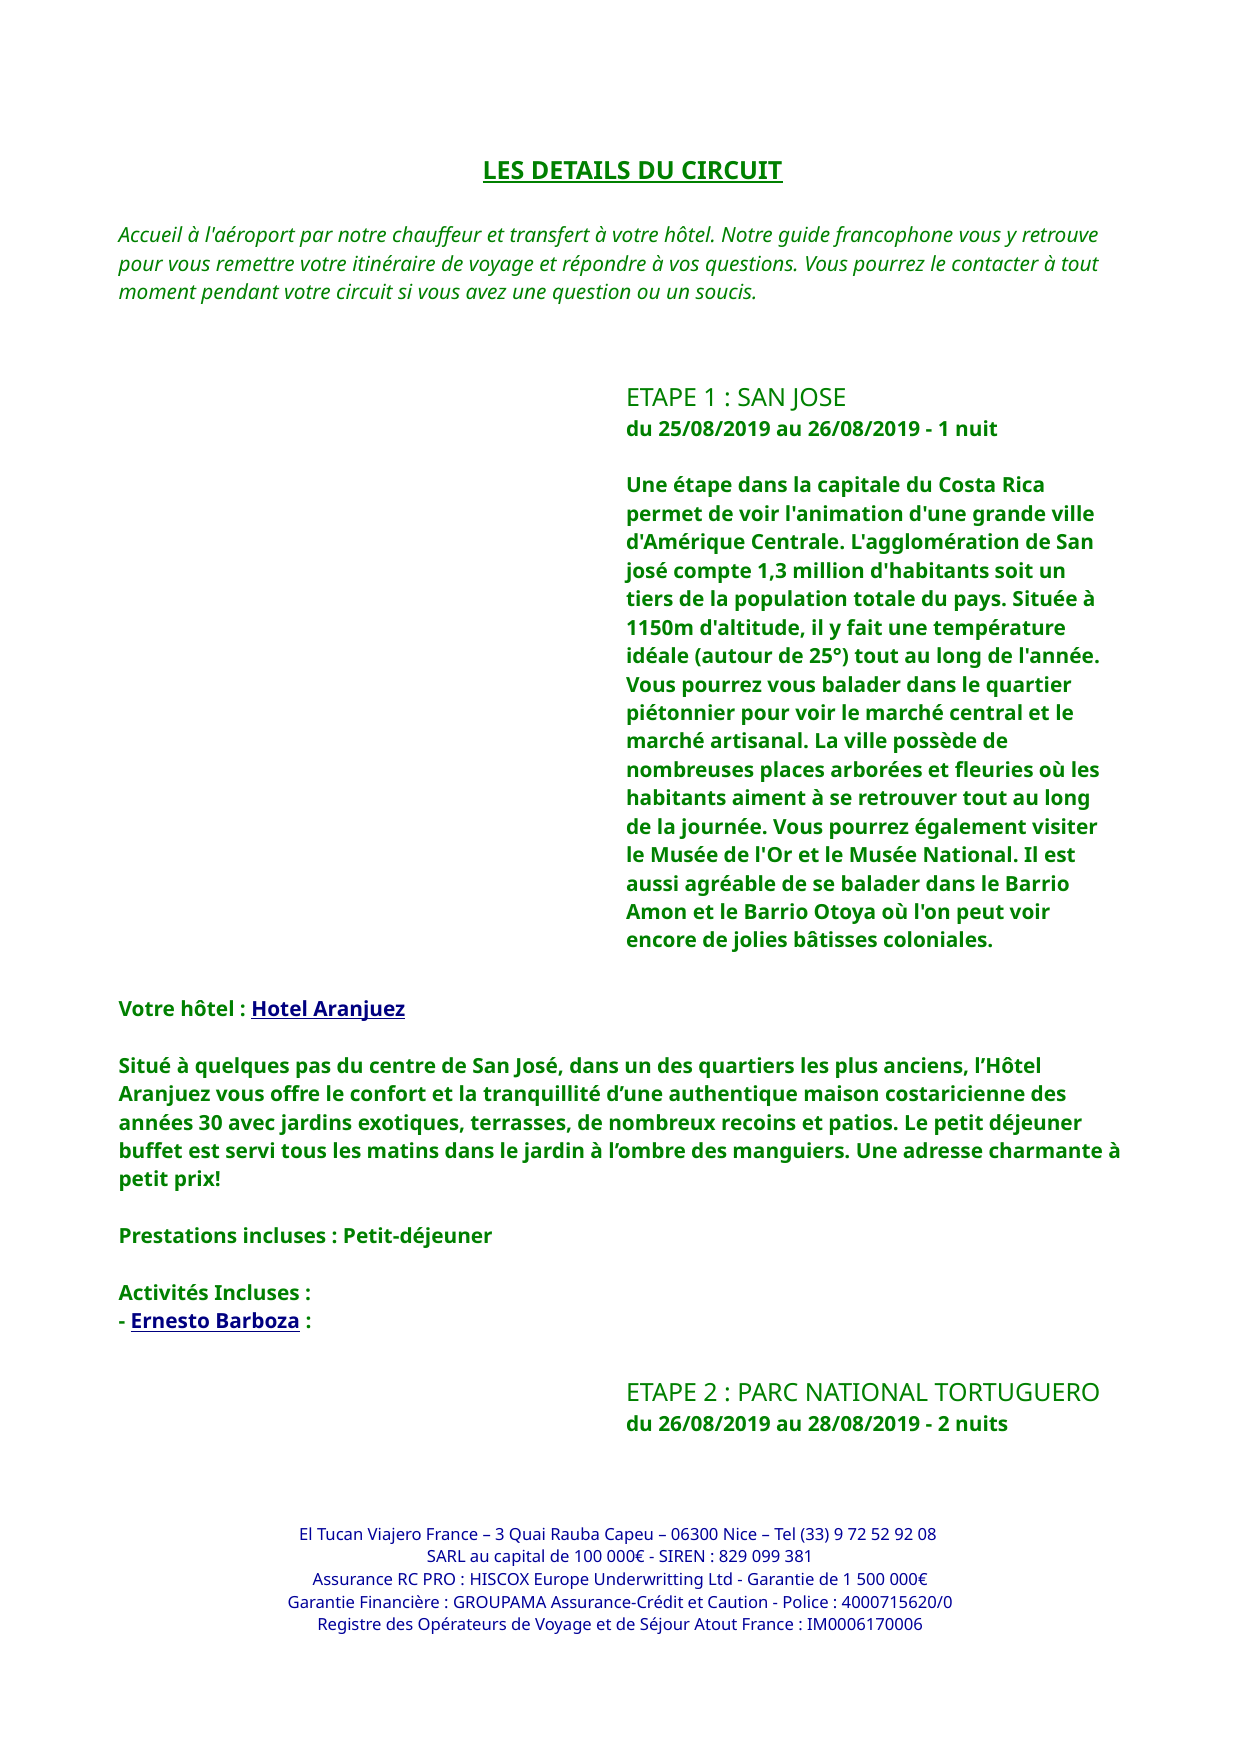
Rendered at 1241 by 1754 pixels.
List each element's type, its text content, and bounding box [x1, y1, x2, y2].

text - Ernesto Barboza : [118, 1307, 1122, 1335]
table_header ETAPE 1 : SAN JOSE du 25/08/2019 au 26/08/2019 - 1 nuit Une étape dans la capitale du Costa Rica permet de voir l'animation d'une grande ville d'Amérique Centrale. L'agglomération de San josé compte 1,3 million d'habitants soit un tiers de la population totale du pays. Située à 1150m d'altitude, il y fait une température idéale (autour de 25°) tout au long de l'année. Vous pourrez vous balader dans le quartier piétonnier pour voir le marché central et le marché artisanal. La ville possède de nombreuses places arborées et fleuries où les habitants aiment à se retrouver tout au long de la journée. Vous pourrez également visiter le Musée de l'Or et le Musée National. Il est aussi agréable de se balader dans le Barrio Amon et le Barrio Otoya où l'on peut voir encore de jolies bâtisses coloniales. [620, 374, 1122, 960]
table_header [118, 374, 620, 960]
text Activités Incluses : [118, 1278, 1122, 1307]
table_header ETAPE 2 : PARC NATIONAL TORTUGUERO du 26/08/2019 au 28/08/2019 - 2 nuits [620, 1369, 1122, 1472]
text Accueil à l'aéroport par notre chauffeur et transfert à votre hôtel. Notre guide francophone vous y retrouve pour vous remettre votre itinéraire de voyage et répondre à vos questions. Vous pourrez le contacter à tout moment pendant votre circuit si vous avez une question ou un soucis. [118, 221, 1146, 306]
text Situé à quelques pas du centre de San José, dans un des quartiers les plus anciens, l’Hôtel Aranjuez vous offre le confort et la tranquillité d’une authentique maison costaricienne des années 30 avec jardins exotiques, terrasses, de nombreux recoins et patios. Le petit déjeuner buffet est servi tous les matins dans le jardin à l’ombre des manguiers. Une adresse charmante à petit prix! [118, 1051, 1122, 1193]
text Votre hôtel : Hotel Aranjuez [118, 994, 1122, 1022]
text Prestations incluses : Petit-déjeuner [118, 1221, 1122, 1250]
text LES DETAILS DU CIRCUIT [118, 152, 1146, 186]
table_header [118, 1369, 620, 1472]
